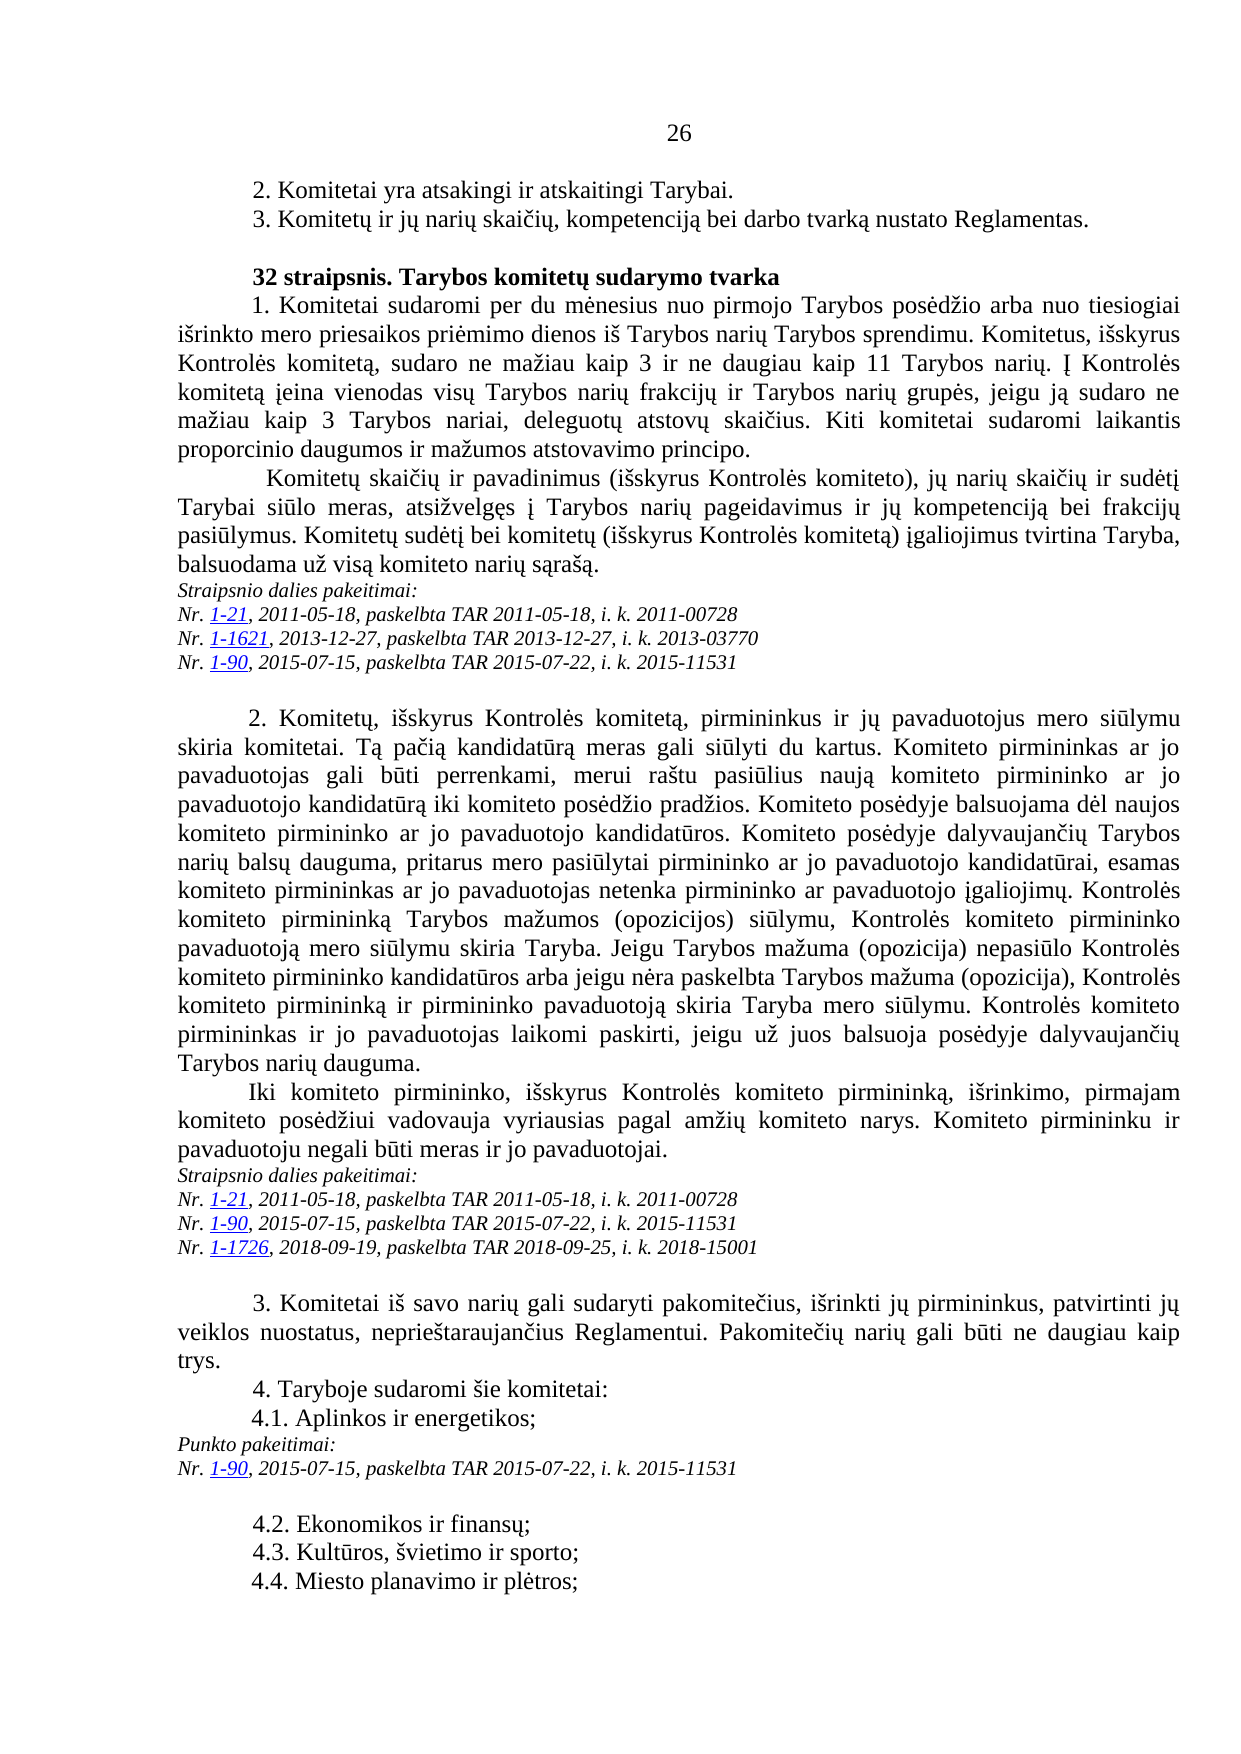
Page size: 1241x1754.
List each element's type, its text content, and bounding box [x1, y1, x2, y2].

text 1. Komitetai sudaromi per du mėnesius nuo pirmojo Tarybos posėdžio arba nuo tiesiogiai išrinkto mero priesaikos priėmimo dienos iš Tarybos narių Tarybos sprendimu. Komitetus, išskyrus Kontrolės komitetą, sudaro ne mažiau kaip 3 ir ne daugiau kaip 11 Tarybos narių. Į Kontrolės komitetą įeina vienodas visų Tarybos narių frakcijų ir Tarybos narių grupės, jeigu ją sudaro ne mažiau kaip 3 Tarybos nariai, deleguotų atstovų skaičius. Kiti komitetai sudaromi laikantis proporcinio daugumos ir mažumos atstovavimo principo. [177, 291, 1181, 463]
text Komitetų skaičių ir pavadinimus (išskyrus Kontrolės komiteto), jų narių skaičių ir sudėtį Tarybai siūlo meras, atsižvelgęs į Tarybos narių pageidavimus ir jų kompetenciją bei frakcijų pasiūlymus. Komitetų sudėtį bei komitetų (išskyrus Kontrolės komitetą) įgaliojimus tvirtina Taryba, balsuodama už visą komiteto narių sąrašą. [177, 463, 1181, 578]
text 4. Taryboje sudaromi šie komitetai: [177, 1374, 1181, 1403]
text 4.3. Kultūros, švietimo ir sporto; [177, 1537, 1181, 1566]
text Nr. 1-90, 2015-07-15, paskelbta TAR 2015-07-22, i. k. 2015-11531 [177, 650, 1181, 674]
text Nr. 1-90, 2015-07-15, paskelbta TAR 2015-07-22, i. k. 2015-11531 [177, 1456, 1181, 1480]
text Straipsnio dalies pakeitimai: [177, 1163, 1181, 1187]
text 3. Komitetų ir jų narių skaičių, kompetenciją bei darbo tvarką nustato Reglamentas. [177, 204, 1181, 233]
text 32 straipsnis. Tarybos komitetų sudarymo tvarka [177, 262, 1181, 291]
text 2. Komitetai yra atsakingi ir atskaitingi Tarybai. [177, 176, 1181, 204]
text 4.1. Aplinkos ir energetikos; [177, 1403, 1181, 1432]
text 3. Komitetai iš savo narių gali sudaryti pakomitečius, išrinkti jų pirmininkus, patvirtinti jų veiklos nuostatus, neprieštaraujančius Reglamentui. Pakomitečių narių gali būti ne daugiau kaip trys. [177, 1288, 1181, 1374]
text Iki komiteto pirmininko, išskyrus Kontrolės komiteto pirmininką, išrinkimo, pirmajam komiteto posėdžiui vadovauja vyriausias pagal amžių komiteto narys. Komiteto pirmininku ir pavaduotoju negali būti meras ir jo pavaduotojai. [177, 1077, 1181, 1163]
text Nr. 1-1621, 2013-12-27, paskelbta TAR 2013-12-27, i. k. 2013-03770 [177, 626, 1181, 650]
text Nr. 1-1726, 2018-09-19, paskelbta TAR 2018-09-25, i. k. 2018-15001 [177, 1235, 1181, 1259]
text 2. Komitetų, išskyrus Kontrolės komitetą, pirmininkus ir jų pavaduotojus mero siūlymu skiria komitetai. Tą pačią kandidatūrą meras gali siūlyti du kartus. Komiteto pirmininkas ar jo pavaduotojas gali būti perrenkami, merui raštu pasiūlius naują komiteto pirmininko ar jo pavaduotojo kandidatūrą iki komiteto posėdžio pradžios. Komiteto posėdyje balsuojama dėl naujos komiteto pirmininko ar jo pavaduotojo kandidatūros. Komiteto posėdyje dalyvaujančių Tarybos narių balsų dauguma, pritarus mero pasiūlytai pirmininko ar jo pavaduotojo kandidatūrai, esamas komiteto pirmininkas ar jo pavaduotojas netenka pirmininko ar pavaduotojo įgaliojimų. Kontrolės komiteto pirmininką Tarybos mažumos (opozicijos) siūlymu, Kontrolės komiteto pirmininko pavaduotoją mero siūlymu skiria Taryba. Jeigu Tarybos mažuma (opozicija) nepasiūlo Kontrolės komiteto pirmininko kandidatūros arba jeigu nėra paskelbta Tarybos mažuma (opozicija), Kontrolės komiteto pirmininką ir pirmininko pavaduotoją skiria Taryba mero siūlymu. Kontrolės komiteto pirmininkas ir jo pavaduotojas laikomi paskirti, jeigu už juos balsuoja posėdyje dalyvaujančių Tarybos narių dauguma. [177, 703, 1181, 1077]
text Nr. 1-90, 2015-07-15, paskelbta TAR 2015-07-22, i. k. 2015-11531 [177, 1211, 1181, 1235]
text 4.2. Ekonomikos ir finansų; [177, 1509, 1181, 1537]
text Punkto pakeitimai: [177, 1432, 1181, 1456]
text 4.4. Miesto planavimo ir plėtros; [177, 1566, 1181, 1595]
text Nr. 1-21, 2011-05-18, paskelbta TAR 2011-05-18, i. k. 2011-00728 [177, 602, 1181, 626]
text Straipsnio dalies pakeitimai: [177, 578, 1181, 602]
text Nr. 1-21, 2011-05-18, paskelbta TAR 2011-05-18, i. k. 2011-00728 [177, 1187, 1181, 1211]
